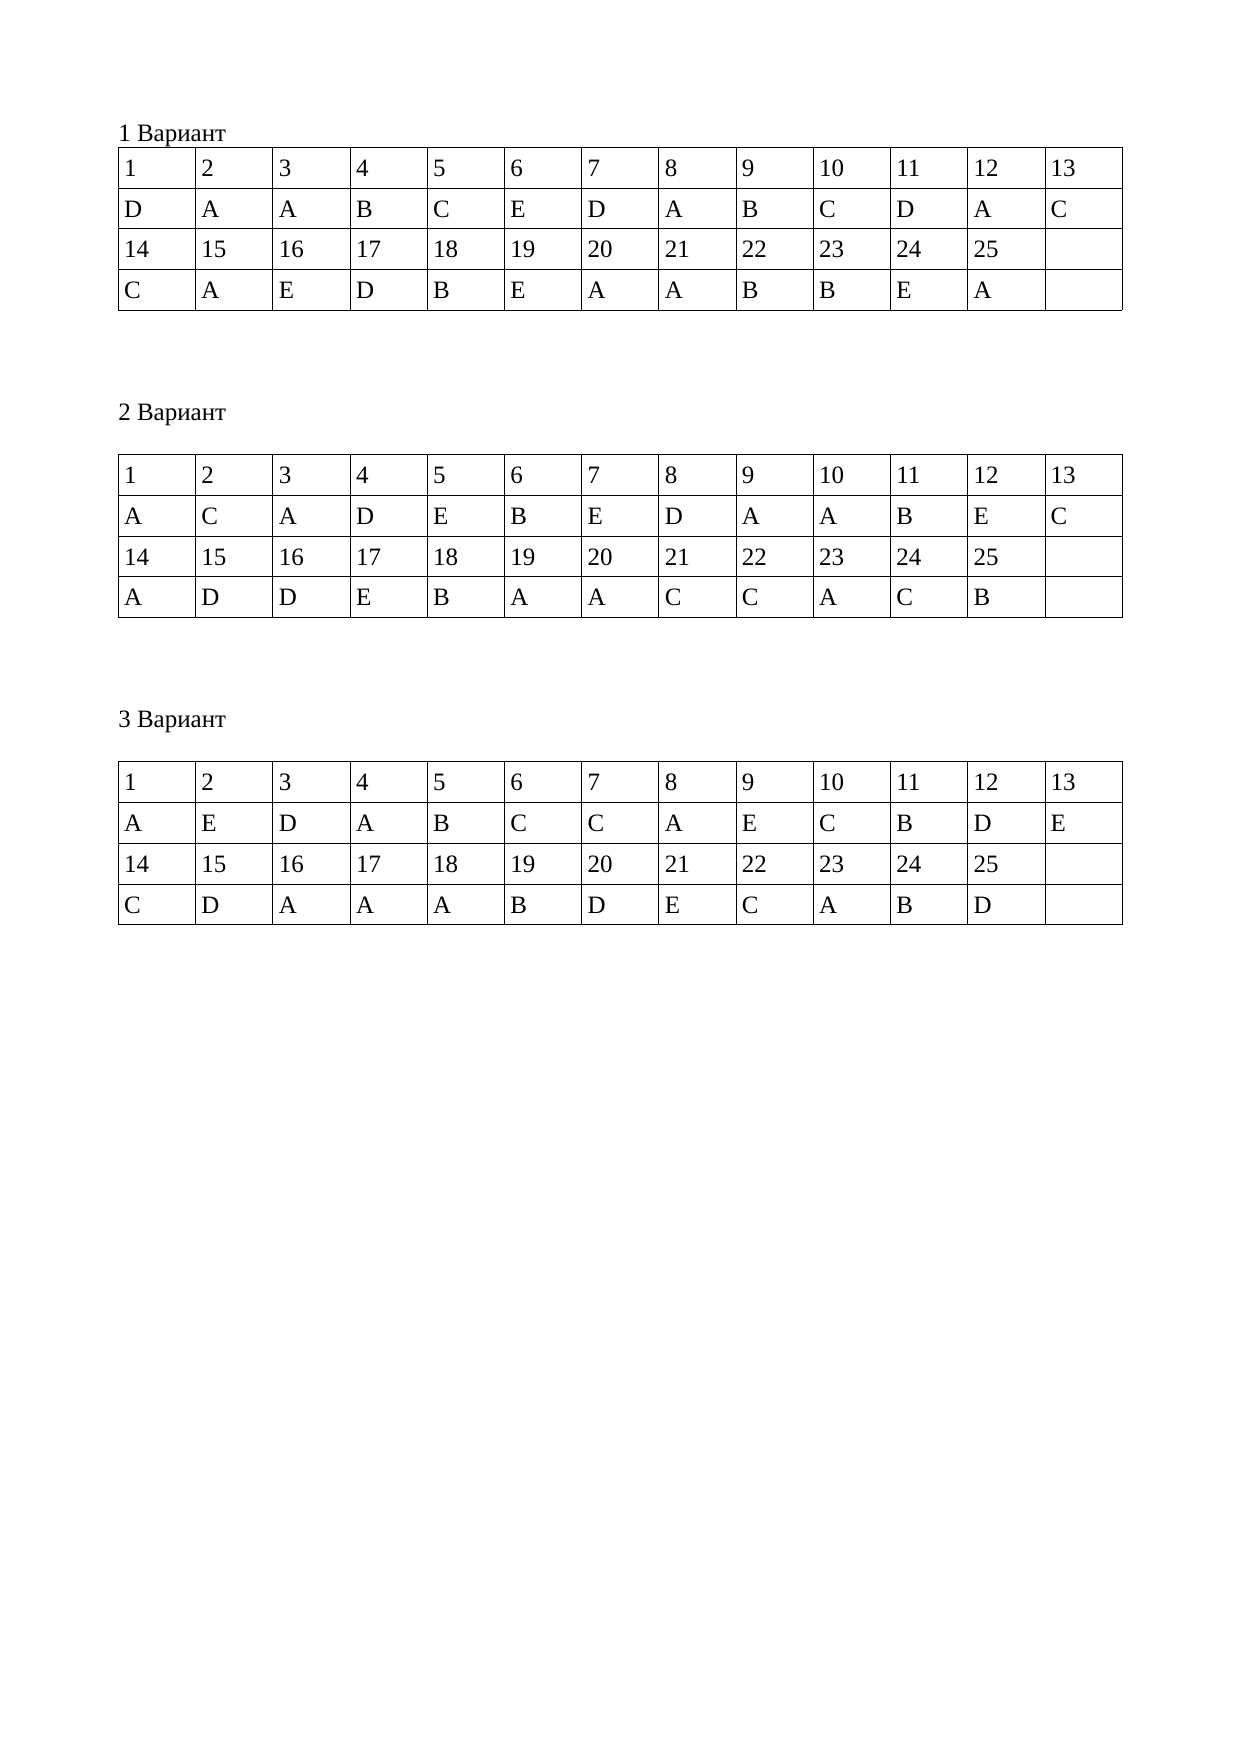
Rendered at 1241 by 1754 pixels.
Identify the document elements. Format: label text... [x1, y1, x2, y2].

table_header 7 [582, 762, 658, 802]
table_cell B [891, 885, 967, 924]
table_cell A [582, 577, 658, 617]
table_cell A [505, 577, 581, 617]
table_cell E [891, 270, 967, 310]
table_cell A [968, 270, 1045, 310]
table_header 13 [1046, 762, 1122, 802]
table_cell 19 [505, 844, 581, 883]
table_cell C [428, 189, 504, 228]
table_cell E [196, 803, 272, 843]
table_cell 14 [119, 537, 195, 576]
table_cell D [659, 496, 736, 536]
table_cell [1046, 885, 1122, 924]
table_cell E [273, 270, 350, 310]
table_cell A [814, 577, 890, 617]
table_cell E [428, 496, 504, 536]
table_cell A [119, 803, 195, 843]
table_cell A [659, 270, 736, 310]
table_header 12 [968, 455, 1045, 495]
table_header 2 [196, 455, 272, 495]
table_cell 21 [659, 844, 736, 883]
table_cell D [196, 577, 272, 617]
table_cell B [505, 496, 581, 536]
table_cell A [582, 270, 658, 310]
table_cell E [505, 270, 581, 310]
table_cell [1046, 229, 1122, 269]
table_cell D [351, 496, 427, 536]
table_cell [1046, 270, 1122, 310]
table_cell E [968, 496, 1045, 536]
table_cell 22 [737, 537, 813, 576]
table_header 5 [428, 148, 504, 188]
table_cell 14 [119, 229, 195, 269]
table_header 1 [119, 148, 195, 188]
table_cell E [351, 577, 427, 617]
table_cell 16 [273, 229, 350, 269]
table_header 1 [119, 762, 195, 802]
table_cell C [814, 189, 890, 228]
table_cell C [891, 577, 967, 617]
table_header 3 [273, 455, 350, 495]
table_cell E [737, 803, 813, 843]
table_header 11 [891, 148, 967, 188]
table_cell 17 [351, 229, 427, 269]
table_cell 17 [351, 537, 427, 576]
table_cell B [428, 577, 504, 617]
table_cell 15 [196, 844, 272, 883]
table_cell C [1046, 189, 1122, 228]
table_cell [1046, 537, 1122, 576]
table_cell B [891, 803, 967, 843]
table_cell D [273, 803, 350, 843]
table_cell 24 [891, 229, 967, 269]
table_cell 20 [582, 537, 658, 576]
table_cell C [1046, 496, 1122, 536]
table_header 6 [505, 455, 581, 495]
table_cell 25 [968, 537, 1045, 576]
table_header 9 [737, 148, 813, 188]
table_header 8 [659, 455, 736, 495]
table_cell 16 [273, 844, 350, 883]
table_cell A [814, 496, 890, 536]
table_cell D [582, 189, 658, 228]
table_cell C [659, 577, 736, 617]
table_cell A [428, 885, 504, 924]
text 1 Вариант [118, 118, 1122, 147]
table_header 11 [891, 762, 967, 802]
table_cell 20 [582, 844, 658, 883]
table_cell 17 [351, 844, 427, 883]
table_cell 18 [428, 537, 504, 576]
table_cell 19 [505, 229, 581, 269]
table_header 7 [582, 148, 658, 188]
table_header 10 [814, 148, 890, 188]
table_header 8 [659, 762, 736, 802]
table_header 13 [1046, 455, 1122, 495]
table_cell 25 [968, 229, 1045, 269]
table_cell A [273, 189, 350, 228]
table_header 9 [737, 455, 813, 495]
table_header 4 [351, 762, 427, 802]
table_header 2 [196, 148, 272, 188]
table_cell 25 [968, 844, 1045, 883]
table_cell 22 [737, 844, 813, 883]
table_header 8 [659, 148, 736, 188]
table_cell A [196, 189, 272, 228]
table_header 4 [351, 455, 427, 495]
text 3 Вариант [118, 704, 1122, 732]
table_cell C [737, 885, 813, 924]
table_cell A [659, 803, 736, 843]
table_cell C [119, 270, 195, 310]
table_cell A [814, 885, 890, 924]
table_cell E [1046, 803, 1122, 843]
table_cell C [119, 885, 195, 924]
table_cell B [891, 496, 967, 536]
table_cell 22 [737, 229, 813, 269]
table_cell 21 [659, 229, 736, 269]
table_cell [1046, 577, 1122, 617]
table_cell B [737, 270, 813, 310]
table_cell 23 [814, 844, 890, 883]
table_header 10 [814, 455, 890, 495]
table_cell B [737, 189, 813, 228]
table_cell 24 [891, 844, 967, 883]
table_cell A [119, 496, 195, 536]
table_cell B [428, 803, 504, 843]
table_cell 20 [582, 229, 658, 269]
table_cell 18 [428, 844, 504, 883]
table_cell A [196, 270, 272, 310]
table_cell [1046, 844, 1122, 883]
table_cell 23 [814, 537, 890, 576]
table_cell 24 [891, 537, 967, 576]
text 2 Вариант [118, 397, 1122, 425]
table_header 5 [428, 762, 504, 802]
table_cell 18 [428, 229, 504, 269]
table_cell D [196, 885, 272, 924]
table_cell C [196, 496, 272, 536]
table_cell A [119, 577, 195, 617]
table_cell 15 [196, 229, 272, 269]
table_header 10 [814, 762, 890, 802]
table_cell D [968, 885, 1045, 924]
table_cell E [505, 189, 581, 228]
table_cell D [351, 270, 427, 310]
table_cell B [814, 270, 890, 310]
table_header 6 [505, 148, 581, 188]
table_cell B [505, 885, 581, 924]
table_header 12 [968, 148, 1045, 188]
table_cell A [273, 496, 350, 536]
table_cell A [273, 885, 350, 924]
table_header 7 [582, 455, 658, 495]
table_cell 16 [273, 537, 350, 576]
table_cell A [659, 189, 736, 228]
table_header 9 [737, 762, 813, 802]
table_cell A [968, 189, 1045, 228]
table_header 12 [968, 762, 1045, 802]
table_cell B [351, 189, 427, 228]
table_cell 15 [196, 537, 272, 576]
table_cell D [119, 189, 195, 228]
table_cell A [737, 496, 813, 536]
table_cell A [351, 885, 427, 924]
table_header 3 [273, 762, 350, 802]
table_cell E [659, 885, 736, 924]
table_cell C [505, 803, 581, 843]
table_header 11 [891, 455, 967, 495]
table_cell B [968, 577, 1045, 617]
table_header 1 [119, 455, 195, 495]
table_cell D [273, 577, 350, 617]
table_cell 23 [814, 229, 890, 269]
table_cell E [582, 496, 658, 536]
table_header 2 [196, 762, 272, 802]
table_cell B [428, 270, 504, 310]
table_header 13 [1046, 148, 1122, 188]
table_cell D [891, 189, 967, 228]
table_header 4 [351, 148, 427, 188]
table_cell C [737, 577, 813, 617]
table_header 3 [273, 148, 350, 188]
table_cell 21 [659, 537, 736, 576]
table_cell C [582, 803, 658, 843]
table_cell D [968, 803, 1045, 843]
table_cell 14 [119, 844, 195, 883]
table_cell 19 [505, 537, 581, 576]
table_header 5 [428, 455, 504, 495]
table_cell D [582, 885, 658, 924]
table_cell A [351, 803, 427, 843]
table_cell C [814, 803, 890, 843]
table_header 6 [505, 762, 581, 802]
